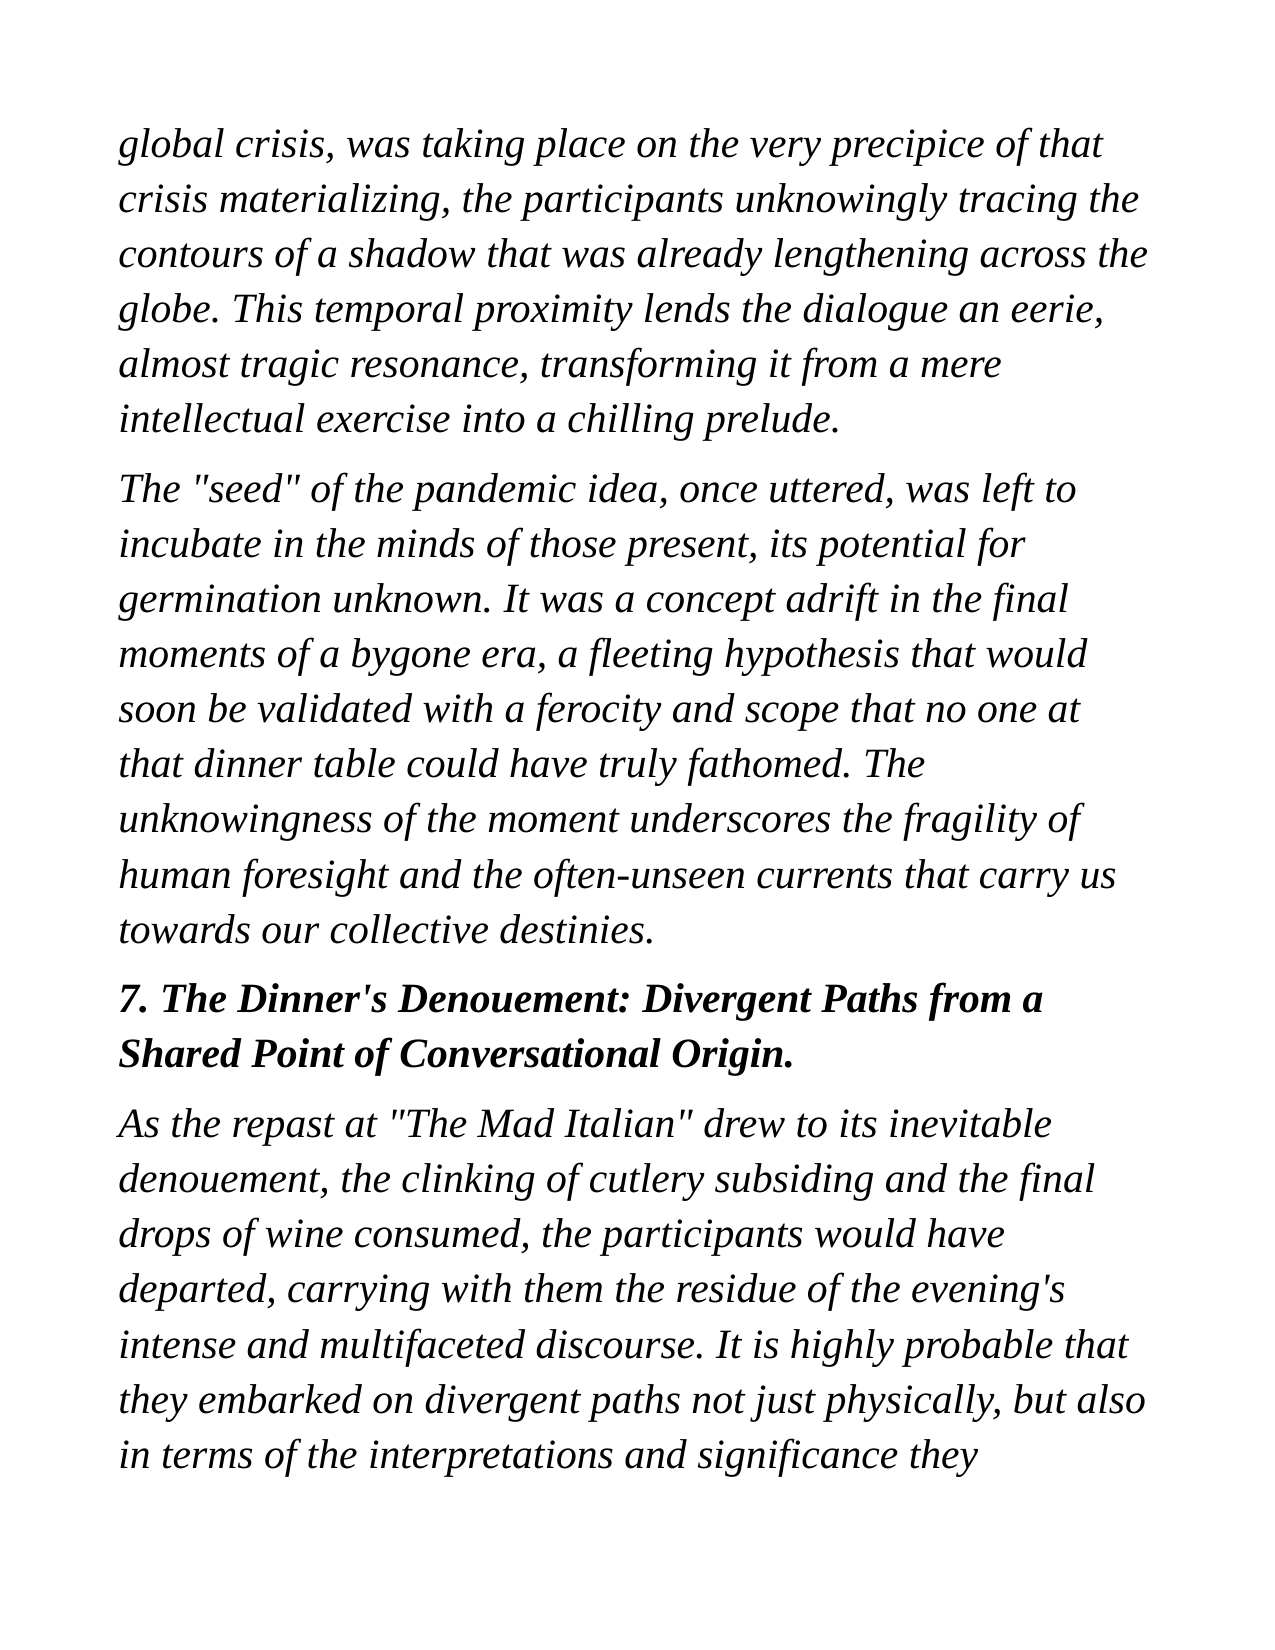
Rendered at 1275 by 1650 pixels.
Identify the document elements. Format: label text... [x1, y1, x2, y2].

text 7. The Dinner's Denouement: Divergent Paths from a Shared Point of Conversational Origin. [118, 974, 1157, 1077]
text As the repast at "The Mad Italian" drew to its inevitable denouement, the clinking of cutlery subsiding and the final drops of wine consumed, the participants would have departed, carrying with them the residue of the evening's intense and multifaceted discourse. It is highly probable that they embarked on divergent paths not just physically, but also in terms of the interpretations and significance they [118, 1099, 1157, 1477]
text global crisis, was taking place on the very precipice of that crisis materializing, the participants unknowingly tracing the contours of a shadow that was already lengthening across the globe. This temporal proximity lends the dialogue an eerie, almost tragic resonance, transforming it from a mere intellectual exercise into a chilling prelude. [118, 118, 1157, 442]
text The "seed" of the pandemic idea, once uttered, was left to incubate in the minds of those present, its potential for germination unknown. It was a concept adrift in the final moments of a bygone era, a fleeting hypothesis that would soon be validated with a ferocity and scope that no one at that dinner table could have truly fathomed. The unknowingness of the moment underscores the fragility of human foresight and the often-unseen currents that carry us towards our collective destinies. [118, 463, 1157, 952]
